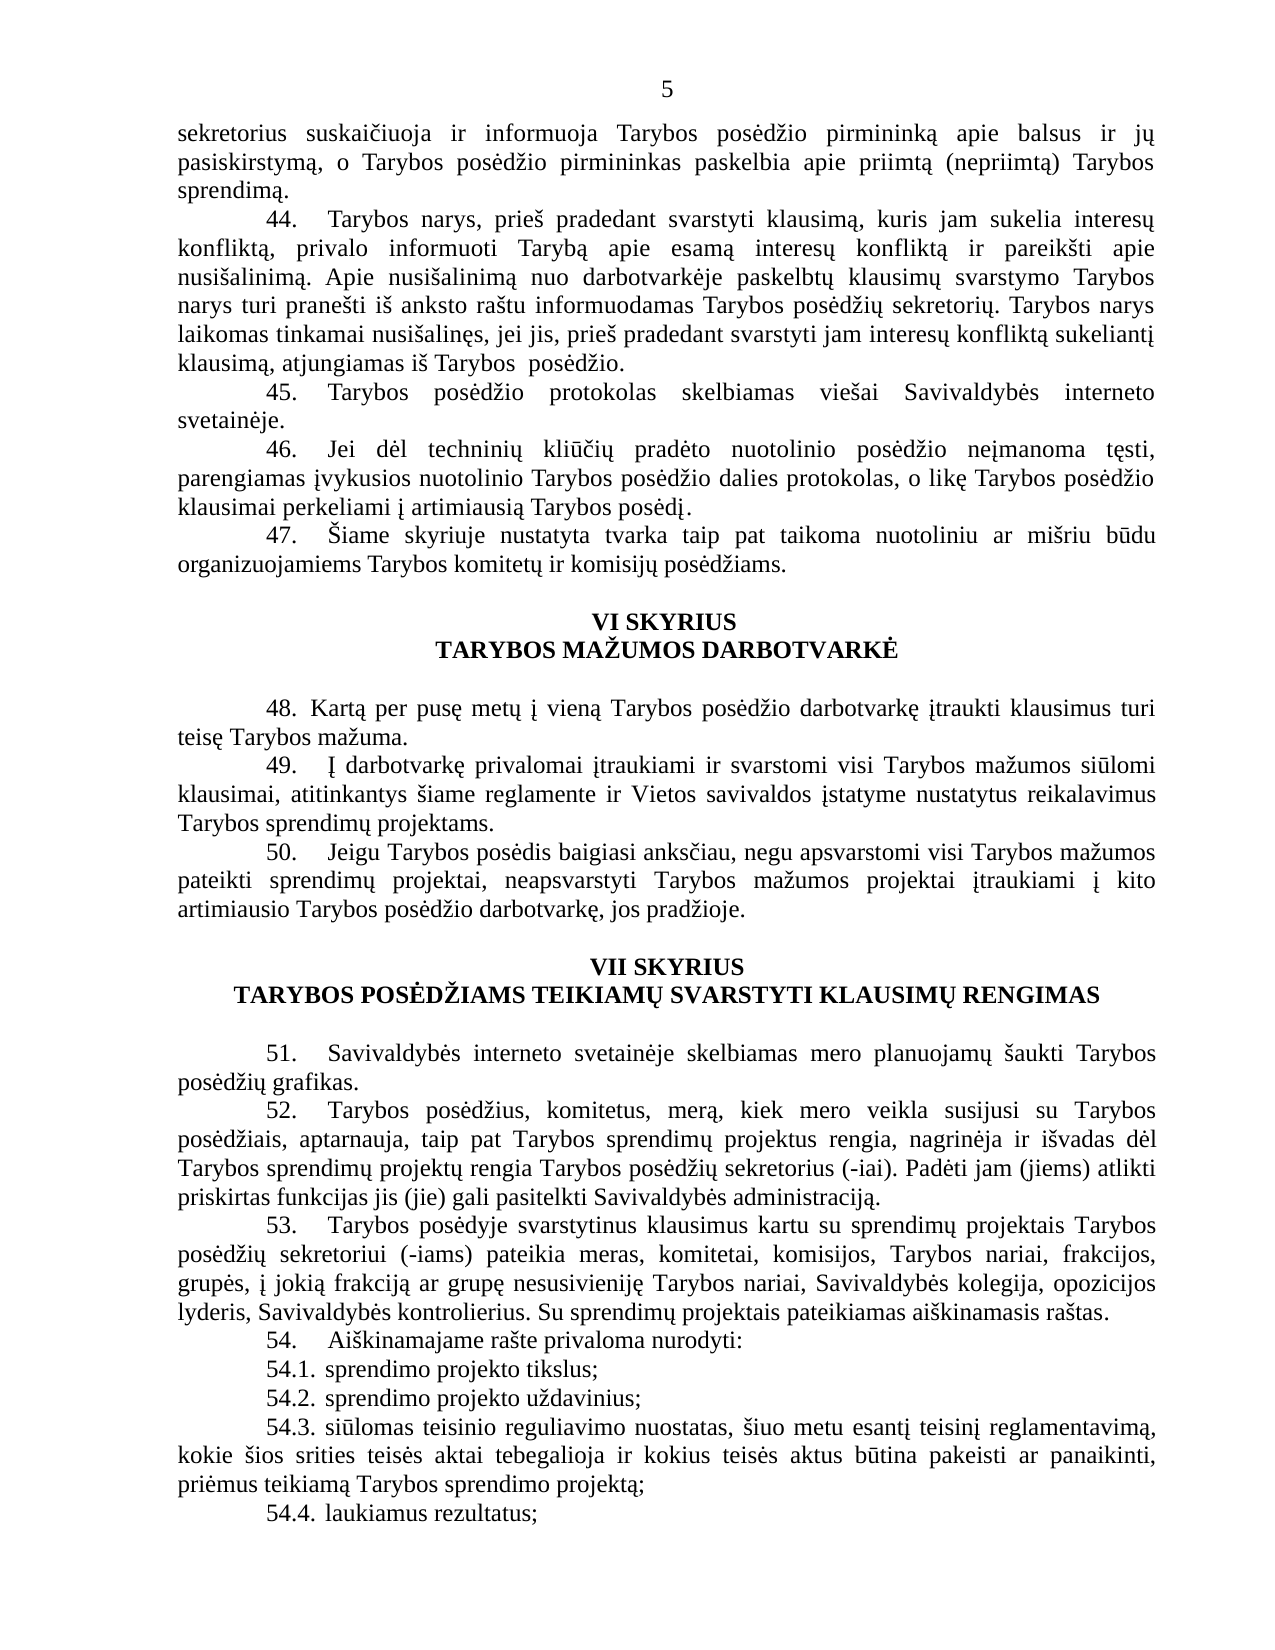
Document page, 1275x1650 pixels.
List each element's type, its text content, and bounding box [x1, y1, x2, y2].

text sekretorius suskaičiuoja ir informuoja Tarybos posėdžio pirmininką apie balsus ir jų pasiskirstymą, o Tarybos posėdžio pirmininkas paskelbia apie priimtą (nepriimtą) Tarybos sprendimą. [177, 118, 1157, 204]
text 54.4. laukiamus rezultatus; [177, 1498, 1157, 1527]
text 51. Savivaldybės interneto svetainėje skelbiamas mero planuojamų šaukti Tarybos posėdžių grafikas. [177, 1038, 1157, 1096]
text 45. Tarybos posėdžio protokolas skelbiamas viešai Savivaldybės interneto svetainėje. [177, 377, 1157, 434]
text 49. Į darbotvarkę privalomai įtraukiami ir svarstomi visi Tarybos mažumos siūlomi klausimai, atitinkantys šiame reglamente ir Vietos savivaldos įstatyme nustatytus reikalavimus Tarybos sprendimų projektams. [177, 751, 1157, 837]
text TARYBOS MAŽUMOS DARBOTVARKĖ [177, 636, 1157, 664]
text VII SKYRIUS [177, 952, 1157, 981]
text 50. Jeigu Tarybos posėdis baigiasi anksčiau, negu apsvarstomi visi Tarybos mažumos pateikti sprendimų projektai, neapsvarstyti Tarybos mažumos projektai įtraukiami į kito artimiausio Tarybos posėdžio darbotvarkę, jos pradžioje. [177, 837, 1157, 923]
text VI SKYRIUS [177, 607, 1157, 636]
text 54.3. siūlomas teisinio reguliavimo nuostatas, šiuo metu esantį teisinį reglamentavimą, kokie šios srities teisės aktai tebegalioja ir kokius teisės aktus būtina pakeisti ar panaikinti, priėmus teikiamą Tarybos sprendimo projektą; [177, 1412, 1157, 1498]
text 44. Tarybos narys, prieš pradedant svarstyti klausimą, kuris jam sukelia interesų konfliktą, privalo informuoti Tarybą apie esamą interesų konfliktą ir pareikšti apie nusišalinimą. Apie nusišalinimą nuo darbotvarkėje paskelbtų klausimų svarstymo Tarybos narys turi pranešti iš anksto raštu informuodamas Tarybos posėdžių sekretorių. Tarybos narys laikomas tinkamai nusišalinęs, jei jis, prieš pradedant svarstyti jam interesų konfliktą sukeliantį klausimą, atjungiamas iš Tarybos posėdžio. [177, 204, 1157, 377]
text 54.2. sprendimo projekto uždavinius; [177, 1383, 1157, 1412]
text TARYBOS POSĖDŽIAMS TEIKIAMŲ SVARSTYTI KLAUSIMŲ RENGIMAS [177, 981, 1157, 1009]
text 53. Tarybos posėdyje svarstytinus klausimus kartu su sprendimų projektais Tarybos posėdžių sekretoriui (-iams) pateikia meras, komitetai, komisijos, Tarybos nariai, frakcijos, grupės, į jokią frakciją ar grupę nesusivieniję Tarybos nariai, Savivaldybės kolegija, opozicijos lyderis, Savivaldybės kontrolierius. Su sprendimų projektais pateikiamas aiškinamasis raštas. [177, 1211, 1157, 1326]
text 54.1. sprendimo projekto tikslus; [177, 1354, 1157, 1383]
text 46. Jei dėl techninių kliūčių pradėto nuotolinio posėdžio neįmanoma tęsti, parengiamas įvykusios nuotolinio Tarybos posėdžio dalies protokolas, o likę Tarybos posėdžio klausimai perkeliami į artimiausią Tarybos posėdį. [177, 434, 1157, 521]
text 48. Kartą per pusę metų į vieną Tarybos posėdžio darbotvarkę įtraukti klausimus turi teisę Tarybos mažuma. [177, 693, 1157, 751]
text 54. Aiškinamajame rašte privaloma nurodyti: [177, 1326, 1157, 1354]
text 52. Tarybos posėdžius, komitetus, merą, kiek mero veikla susijusi su Tarybos posėdžiais, aptarnauja, taip pat Tarybos sprendimų projektus rengia, nagrinėja ir išvadas dėl Tarybos sprendimų projektų rengia Tarybos posėdžių sekretorius (-iai). Padėti jam (jiems) atlikti priskirtas funkcijas jis (jie) gali pasitelkti Savivaldybės administraciją. [177, 1096, 1157, 1211]
text 47. Šiame skyriuje nustatyta tvarka taip pat taikoma nuotoliniu ar mišriu būdu organizuojamiems Tarybos komitetų ir komisijų posėdžiams. [177, 521, 1157, 578]
